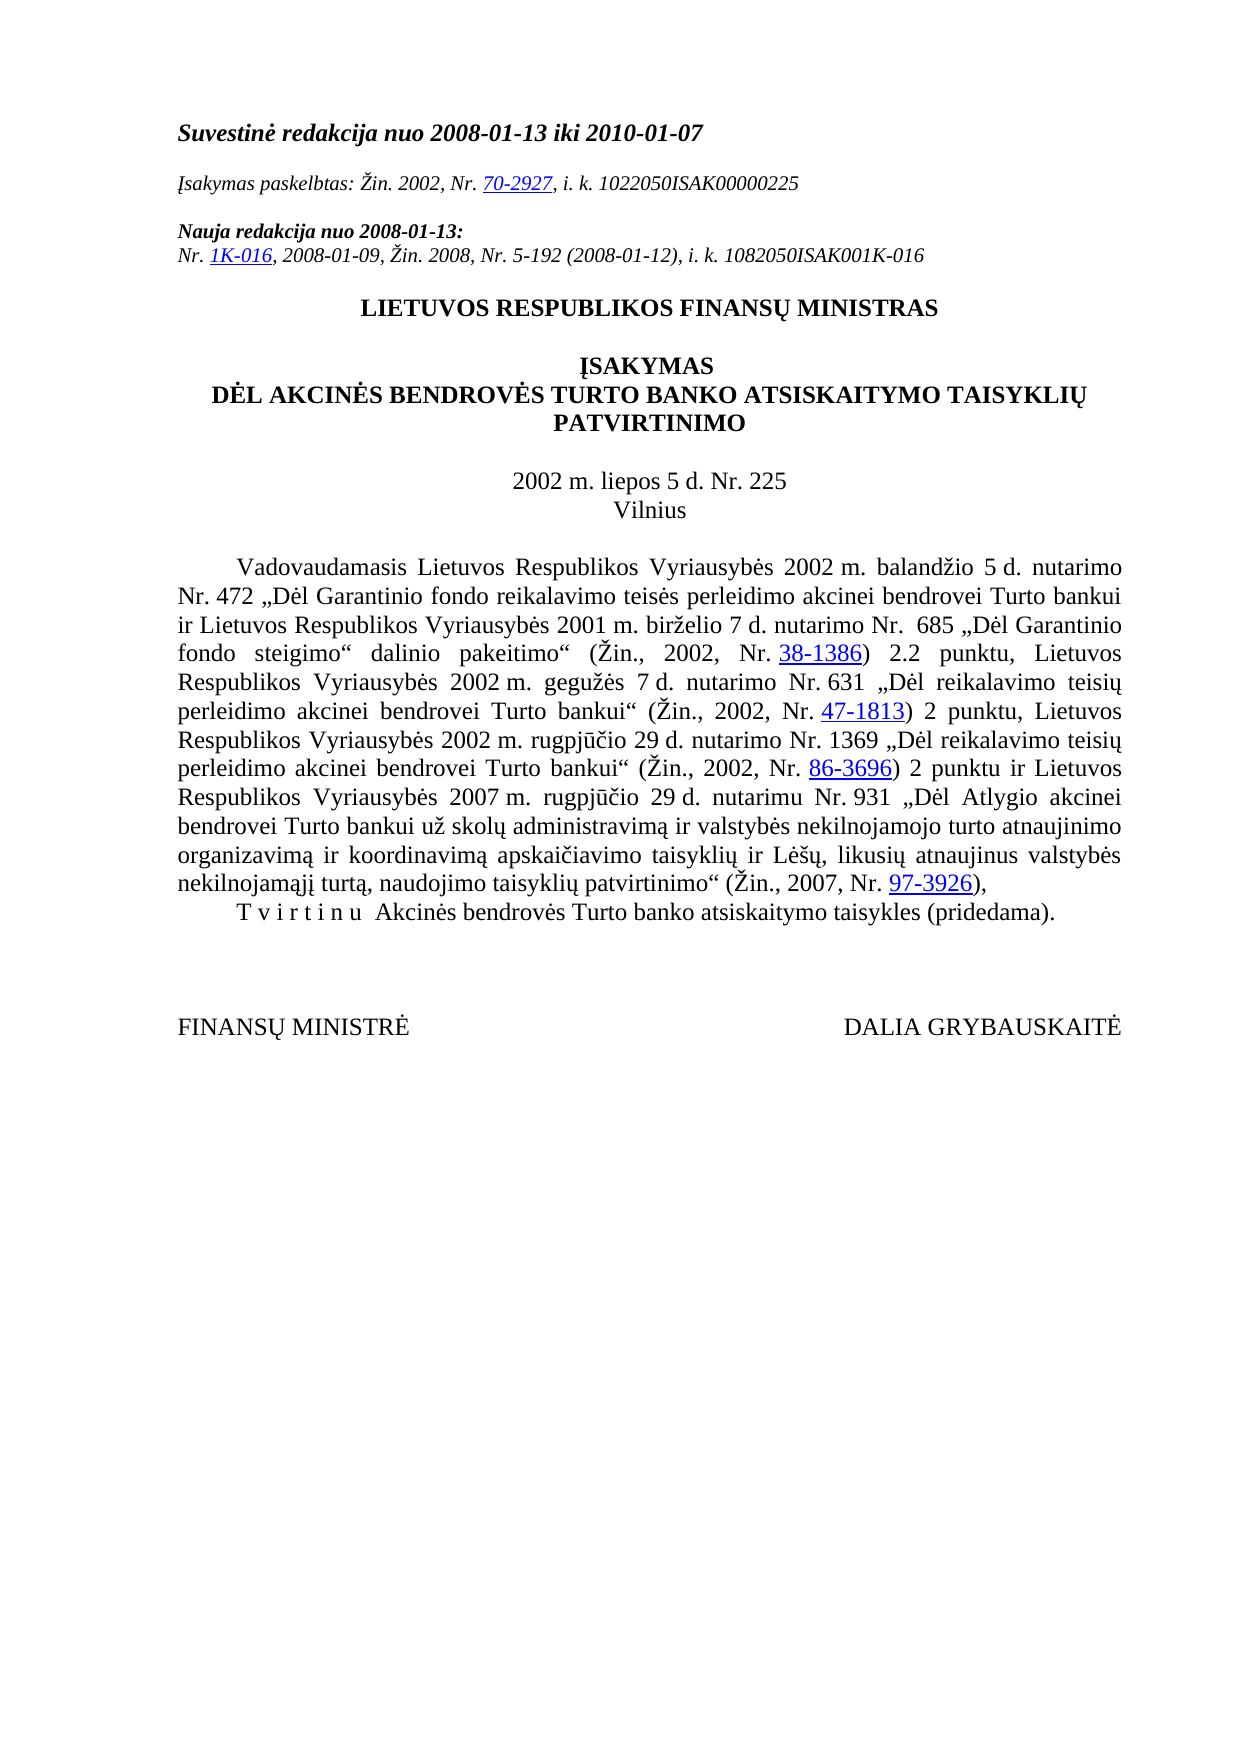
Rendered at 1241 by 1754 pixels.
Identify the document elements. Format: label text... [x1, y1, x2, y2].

text Tvirtinu Akcinės bendrovės Turto banko atsiskaitymo taisykles (pridedama). [177, 897, 1122, 926]
text DĖL AKCINĖS BENDROVĖS TURTO BANKO ATSISKAITYMO TAISYKLIŲ PATVIRTINIMO [177, 380, 1122, 437]
text Vilnius [177, 495, 1122, 523]
text 2002 m. liepos 5 d. Nr. 225 [177, 466, 1122, 495]
text Nr. 1K-016, 2008-01-09, Žin. 2008, Nr. 5-192 (2008-01-12), i. k. 1082050ISAK001K-016 [177, 243, 1122, 267]
text Nauja redakcija nuo 2008-01-13: [177, 219, 1122, 243]
text LIETUVOS RESPUBLIKOS FINANSŲ MINISTRAS [177, 293, 1122, 322]
text Vadovaudamasis Lietuvos Respublikos Vyriausybės 2002 m. balandžio 5 d. nutarimo Nr. 472 „Dėl Garantinio fondo reikalavimo teisės perleidimo akcinei bendrovei Turto bankui ir Lietuvos Respublikos Vyriausybės 2001 m. birželio 7 d. nutarimo Nr. 685 „Dėl Garantinio fondo steigimo“ dalinio pakeitimo“ (Žin., 2002, Nr. 38-1386) 2.2 punktu, Lietuvos Respublikos Vyriausybės 2002 m. gegužės 7 d. nutarimo Nr. 631 „Dėl reikalavimo teisių perleidimo akcinei bendrovei Turto bankui“ (Žin., 2002, Nr. 47-1813) 2 punktu, Lietuvos Respublikos Vyriausybės 2002 m. rugpjūčio 29 d. nutarimo Nr. 1369 „Dėl reikalavimo teisių perleidimo akcinei bendrovei Turto bankui“ (Žin., 2002, Nr. 86-3696) 2 punktu ir Lietuvos Respublikos Vyriausybės 2007 m. rugpjūčio 29 d. nutarimu Nr. 931 „Dėl Atlygio akcinei bendrovei Turto bankui už skolų administravimą ir valstybės nekilnojamojo turto atnaujinimo organizavimą ir koordinavimą apskaičiavimo taisyklių ir Lėšų, likusių atnaujinus valstybės nekilnojamąjį turtą, naudojimo taisyklių patvirtinimo“ (Žin., 2007, Nr. 97-3926), [177, 552, 1122, 897]
text Įsakymas paskelbtas: Žin. 2002, Nr. 70-2927, i. k. 1022050ISAK00000225 [177, 171, 1122, 195]
text Suvestinė redakcija nuo 2008-01-13 iki 2010-01-07 [177, 118, 1122, 147]
text ĮSAKYMAS [177, 351, 1122, 380]
text FINANSŲ MINISTRĖ DALIA GRYBAUSKAITĖ [177, 1012, 1122, 1041]
